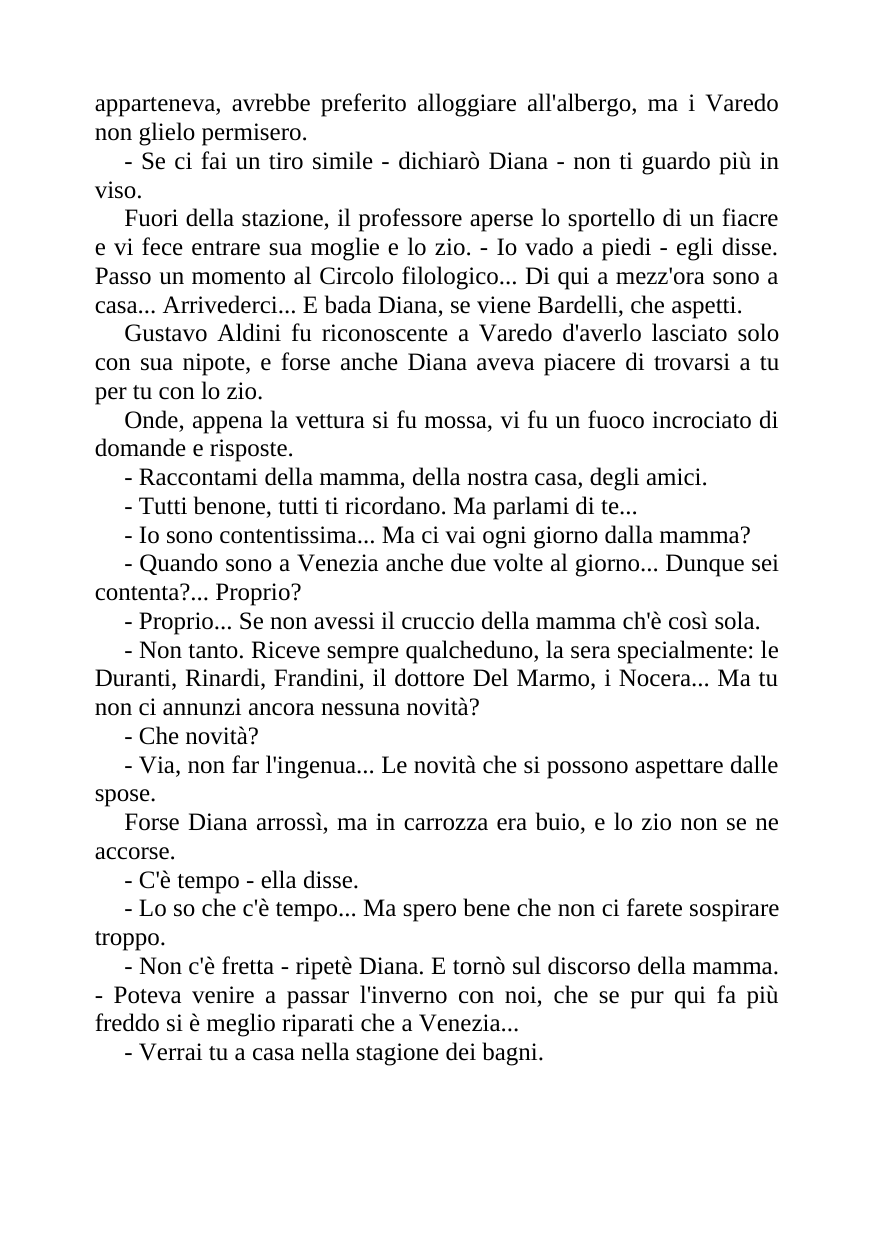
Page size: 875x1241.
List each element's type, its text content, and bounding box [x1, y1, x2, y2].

text - Proprio... Se non avessi il cruccio della mamma ch'è così sola. [94, 606, 779, 635]
text - Lo so che c'è tempo... Ma spero bene che non ci farete sospirare troppo. [94, 893, 779, 951]
text apparteneva, avrebbe preferito alloggiare all'albergo, ma i Varedo non glielo permisero. [94, 88, 779, 146]
text Onde, appena la vettura si fu mossa, vi fu un fuoco incrociato di domande e risposte. [94, 405, 779, 462]
text - Raccontami della mamma, della nostra casa, degli amici. [94, 462, 779, 491]
text - Io sono contentissima... Ma ci vai ogni giorno dalla mamma? [94, 520, 779, 548]
text Forse Diana arrossì, ma in carrozza era buio, e lo zio non se ne accorse. [94, 807, 779, 865]
text Gustavo Aldini fu riconoscente a Varedo d'averlo lasciato solo con sua nipote, e forse anche Diana aveva piacere di trovarsi a tu per tu con lo zio. [94, 318, 779, 405]
text - Non tanto. Riceve sempre qualcheduno, la sera specialmente: le Duranti, Rinardi, Frandini, il dottore Del Marmo, i Nocera... Ma tu non ci annunzi ancora nessuna novità? [94, 635, 779, 721]
text - Se ci fai un tiro simile - dichiarò Diana - non ti guardo più in viso. [94, 146, 779, 203]
text Fuori della stazione, il professore aperse lo sportello di un fiacre e vi fece entrare sua moglie e lo zio. - Io vado a piedi - egli disse. Passo un momento al Circolo filologico... Di qui a mezz'ora sono a casa... Arrivederci... E bada Diana, se viene Bardelli, che aspetti. [94, 203, 779, 318]
text - Che novità? [94, 721, 779, 750]
text - Verrai tu a casa nella stagione dei bagni. [94, 1037, 779, 1066]
text - Tutti benone, tutti ti ricordano. Ma parlami di te... [94, 491, 779, 520]
text - Via, non far l'ingenua... Le novità che si possono aspettare dalle spose. [94, 750, 779, 807]
text - Quando sono a Venezia anche due volte al giorno... Dunque sei contenta?... Proprio? [94, 548, 779, 606]
text - C'è tempo - ella disse. [94, 865, 779, 893]
text - Non c'è fretta - ripetè Diana. E tornò sul discorso della mamma. - Poteva venire a passar l'inverno con noi, che se pur qui fa più freddo si è meglio riparati che a Venezia... [94, 951, 779, 1037]
